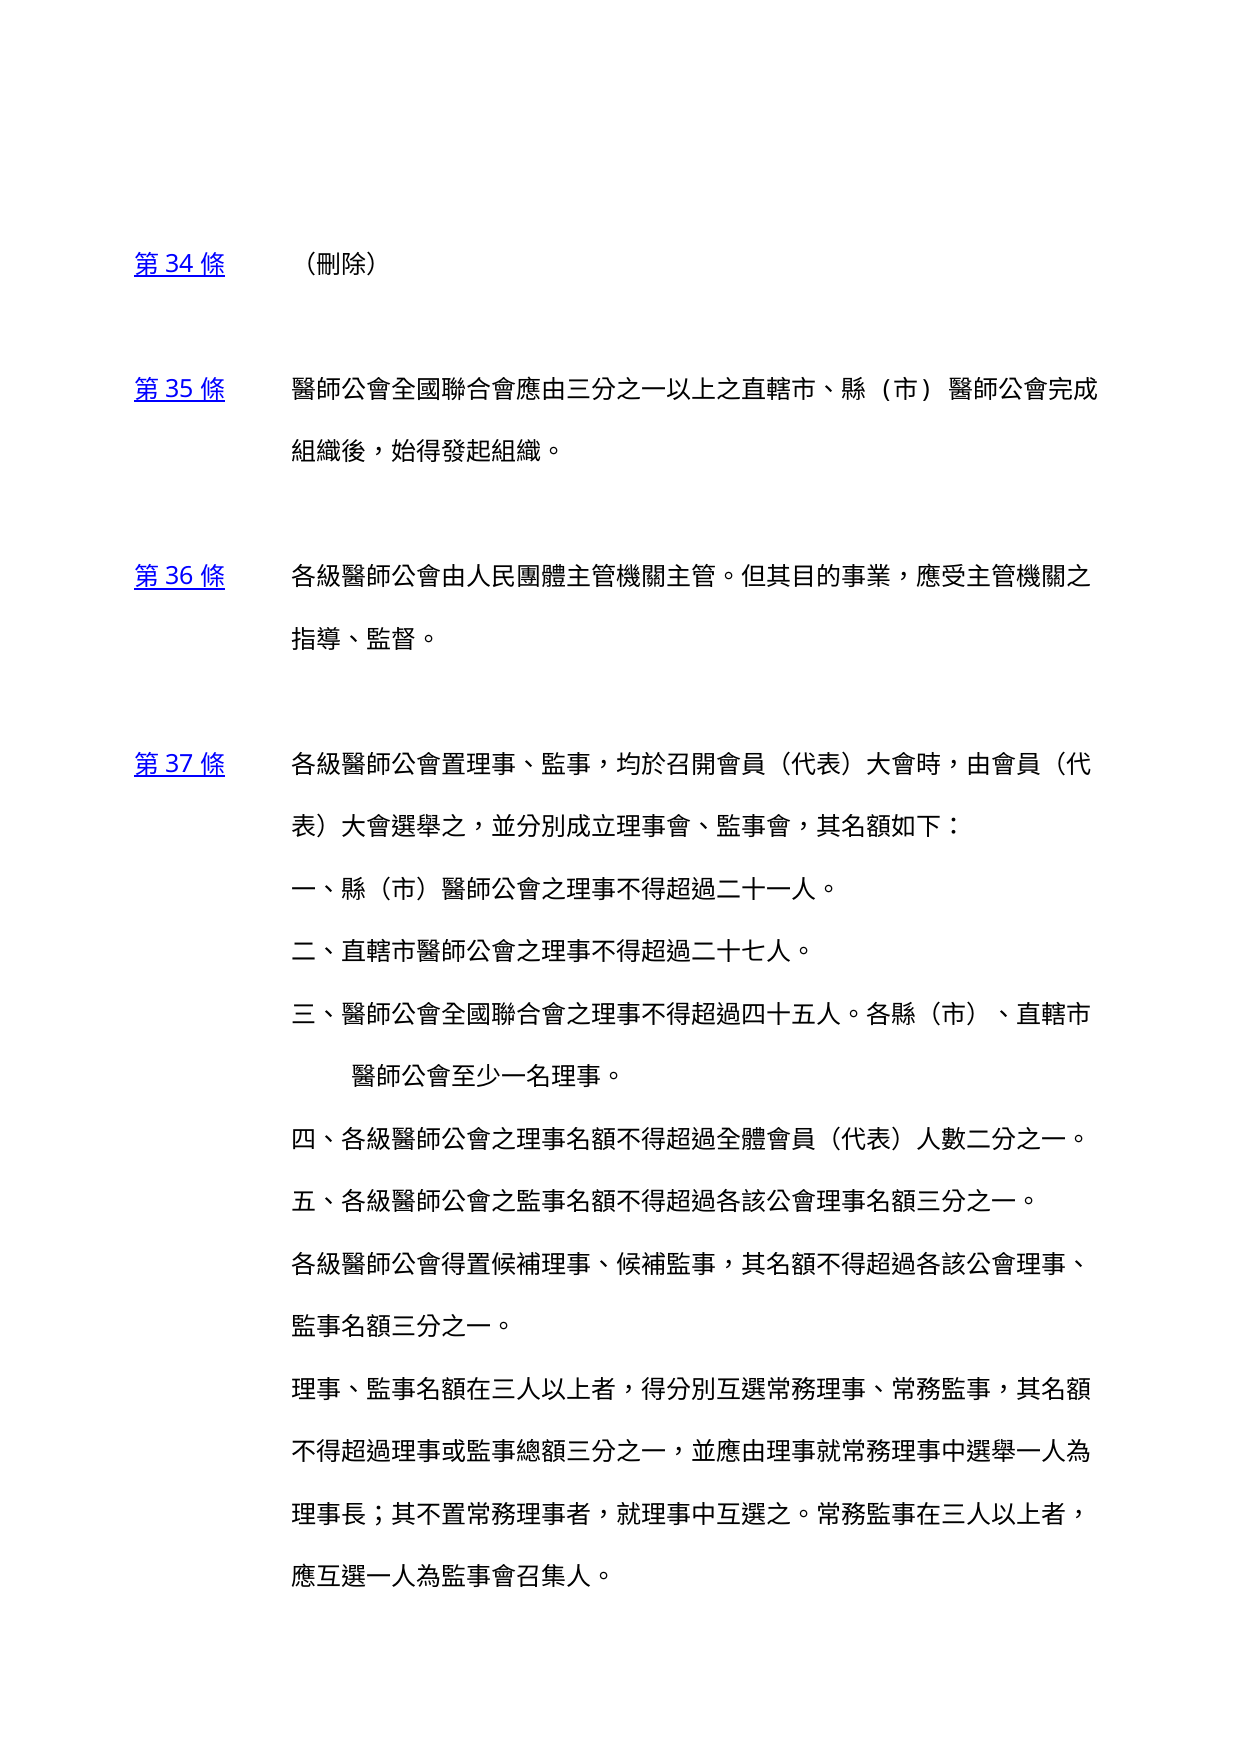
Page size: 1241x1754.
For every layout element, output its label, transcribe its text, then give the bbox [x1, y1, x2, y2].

table_cell [282, 158, 289, 285]
table_cell [282, 660, 289, 1597]
table_cell [89, 96, 1152, 1599]
table_cell 各級醫師公會置理事、監事，均於召開會員（代表）大會時，由會員（代 表）大會選舉之，並分別成立理事會、監事會，其名額如下： 一、縣（市）醫師公會之理事不得超過二十一人。 二、直轄市醫師公會之理事不得超過二十七人。 三、醫師公會全國聯合會之理事不得超過四十五人。各縣（市）、直轄市 醫師公會至少一名理事。 四、各級醫師公會之理事名額不得超過全體會員（代表）人數二分之一。 五、各級醫師公會之監事名額不得超過各該公會理事名額三分之一。 各級醫師公會得置候補理事、候補監事，其名額不得超過各該公會理事、 監事名額三分之一。 理事、監事名額在三人以上者，得分別互選常務理事、常務監事，其名額 不得超過理事或監事總額三分之一，並應由理事就常務理事中選舉一人為 理事長；其不置常務理事者，就理事中互選之。常務監事在三人以上者， 應互選一人為監事會召集人。 [289, 660, 1108, 1597]
table_cell （刪除） [289, 158, 1108, 285]
table_cell [282, 472, 289, 660]
table_cell 第 36 條 [133, 472, 282, 660]
table_cell 第 35 條 [133, 285, 282, 472]
table_cell 第 37 條 [133, 660, 282, 1597]
table_cell 醫師公會全國聯合會應由三分之一以上之直轄市、縣 (市) 醫師公會完成 組織後，始得發起組織。 [289, 285, 1108, 472]
table_cell [282, 285, 289, 472]
table_cell 第 34 條 [133, 158, 282, 285]
table_cell 各級醫師公會由人民團體主管機關主管。但其目的事業，應受主管機關之 指導、監督。 [289, 472, 1108, 660]
